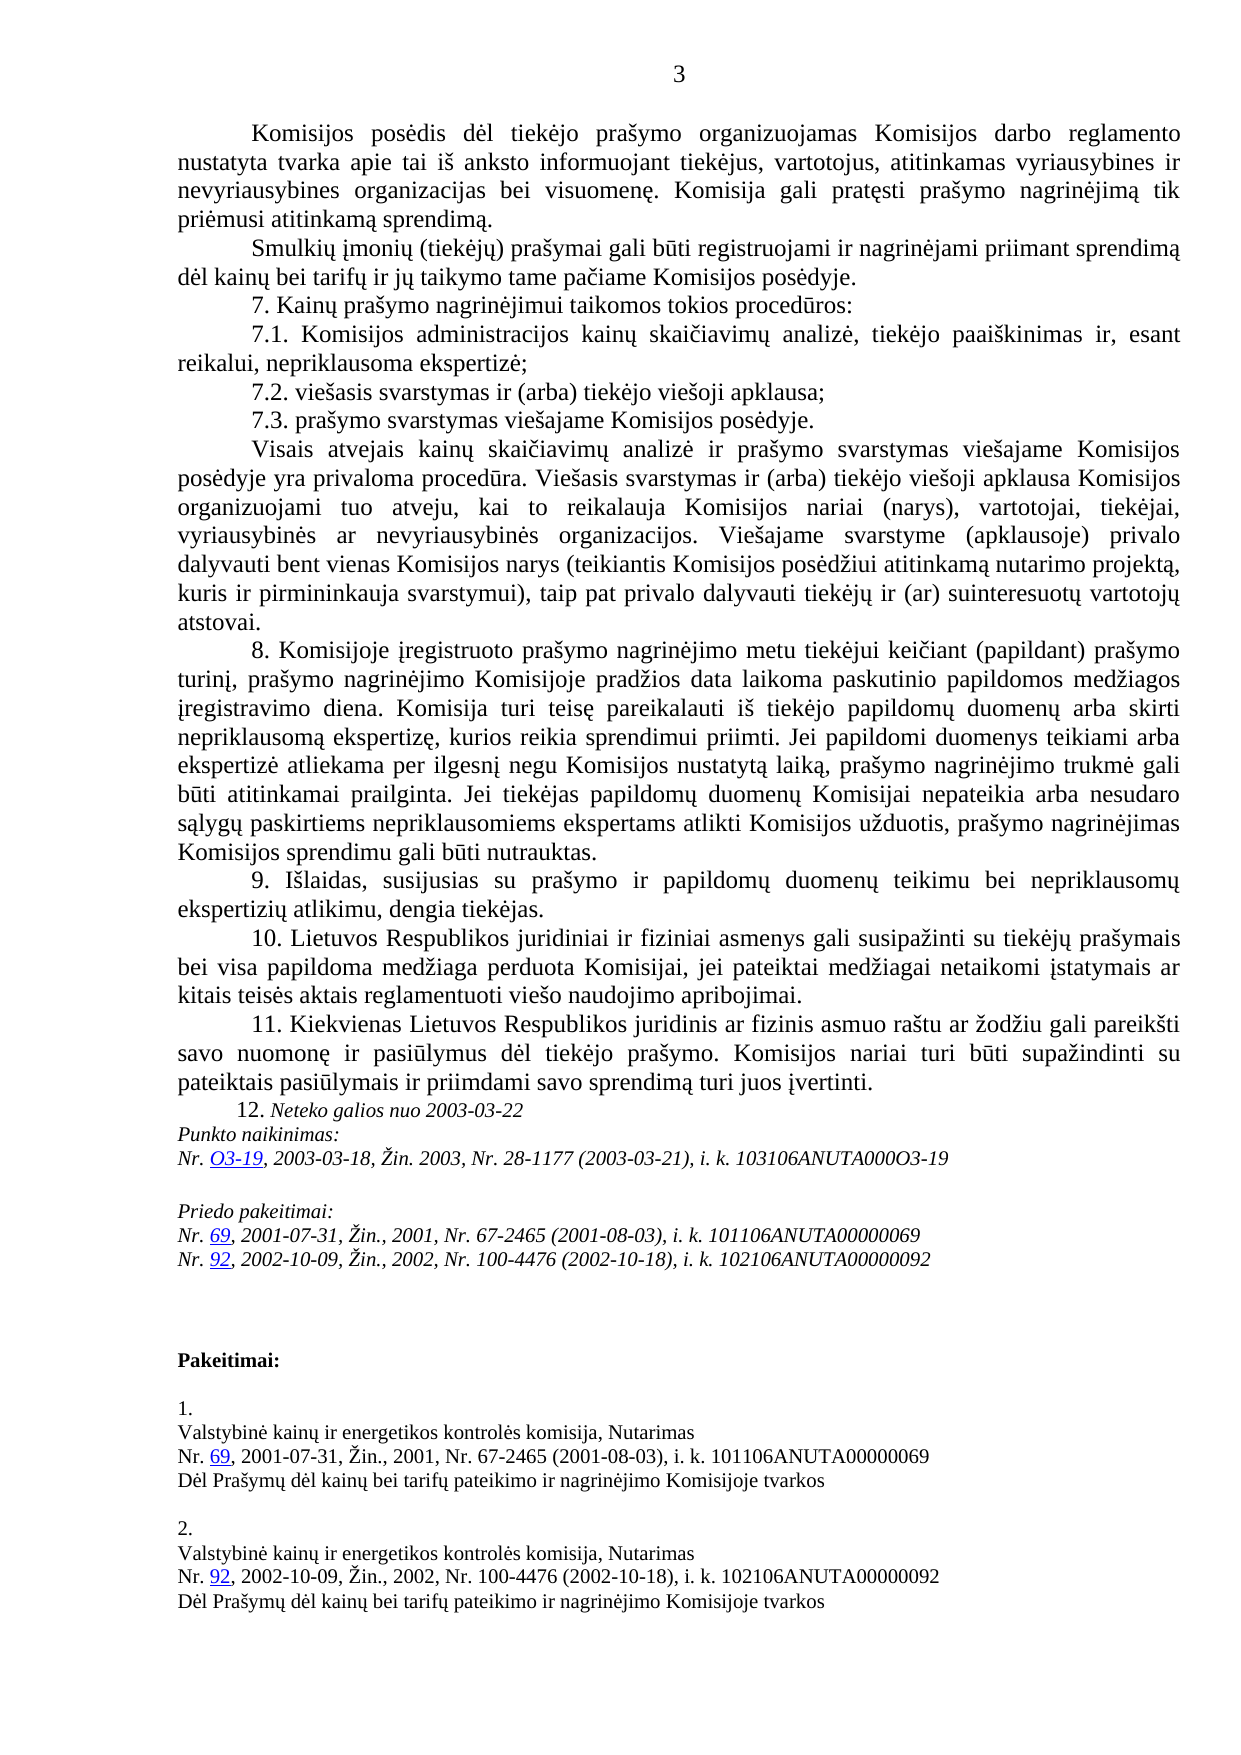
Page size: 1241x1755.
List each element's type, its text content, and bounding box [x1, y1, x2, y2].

text Dėl Prašymų dėl kainų bei tarifų pateikimo ir nagrinėjimo Komisijoje tvarkos [177, 1588, 1181, 1613]
text 7. Kainų prašymo nagrinėjimui taikomos tokios procedūros: [177, 291, 1181, 319]
text Nr. 92, 2002-10-09, Žin., 2002, Nr. 100-4476 (2002-10-18), i. k. 102106ANUTA00000092 [177, 1564, 1181, 1588]
text Nr. 69, 2001-07-31, Žin., 2001, Nr. 67-2465 (2001-08-03), i. k. 101106ANUTA00000069 [177, 1223, 1181, 1247]
text 2. [177, 1516, 1181, 1540]
text Nr. 92, 2002-10-09, Žin., 2002, Nr. 100-4476 (2002-10-18), i. k. 102106ANUTA00000092 [177, 1247, 1181, 1271]
text 7.2. viešasis svarstymas ir (arba) tiekėjo viešoji apklausa; [177, 377, 1181, 406]
text Komisijos posėdis dėl tiekėjo prašymo organizuojamas Komisijos darbo reglamento nustatyta tvarka apie tai iš anksto informuojant tiekėjus, vartotojus, atitinkamas vyriausybines ir nevyriausybines organizacijas bei visuomenę. Komisija gali pratęsti prašymo nagrinėjimą tik priėmusi atitinkamą sprendimą. [177, 118, 1181, 233]
text Dėl Prašymų dėl kainų bei tarifų pateikimo ir nagrinėjimo Komisijoje tvarkos [177, 1468, 1181, 1492]
text Nr. O3-19, 2003-03-18, Žin. 2003, Nr. 28-1177 (2003-03-21), i. k. 103106ANUTA000O3-19 [177, 1146, 1181, 1170]
text Valstybinė kainų ir energetikos kontrolės komisija, Nutarimas [177, 1540, 1181, 1564]
text Nr. 69, 2001-07-31, Žin., 2001, Nr. 67-2465 (2001-08-03), i. k. 101106ANUTA00000069 [177, 1444, 1181, 1468]
text Smulkių įmonių (tiekėjų) prašymai gali būti registruojami ir nagrinėjami priimant sprendimą dėl kainų bei tarifų ir jų taikymo tame pačiame Komisijos posėdyje. [177, 233, 1181, 291]
text 12. Neteko galios nuo 2003-03-22 [177, 1096, 1181, 1122]
text Valstybinė kainų ir energetikos kontrolės komisija, Nutarimas [177, 1420, 1181, 1444]
text Priedo pakeitimai: [177, 1199, 1181, 1223]
text Punkto naikinimas: [177, 1122, 1181, 1146]
text 11. Kiekvienas Lietuvos Respublikos juridinis ar fizinis asmuo raštu ar žodžiu gali pareikšti savo nuomonę ir pasiūlymus dėl tiekėjo prašymo. Komisijos nariai turi būti supažindinti su pateiktais pasiūlymais ir priimdami savo sprendimą turi juos įvertinti. [177, 1009, 1181, 1096]
text 10. Lietuvos Respublikos juridiniai ir fiziniai asmenys gali susipažinti su tiekėjų prašymais bei visa papildoma medžiaga perduota Komisijai, jei pateiktai medžiagai netaikomi įstatymais ar kitais teisės aktais reglamentuoti viešo naudojimo apribojimai. [177, 923, 1181, 1009]
text 7.3. prašymo svarstymas viešajame Komisijos posėdyje. [177, 406, 1181, 434]
text 9. Išlaidas, susijusias su prašymo ir papildomų duomenų teikimu bei nepriklausomų ekspertizių atlikimu, dengia tiekėjas. [177, 866, 1181, 923]
text Pakeitimai: [177, 1348, 1181, 1372]
text 1. [177, 1396, 1181, 1420]
text Visais atvejais kainų skaičiavimų analizė ir prašymo svarstymas viešajame Komisijos posėdyje yra privaloma procedūra. Viešasis svarstymas ir (arba) tiekėjo viešoji apklausa Komisijos organizuojami tuo atveju, kai to reikalauja Komisijos nariai (narys), vartotojai, tiekėjai, vyriausybinės ar nevyriausybinės organizacijos. Viešajame svarstyme (apklausoje) privalo dalyvauti bent vienas Komisijos narys (teikiantis Komisijos posėdžiui atitinkamą nutarimo projektą, kuris ir pirmininkauja svarstymui), taip pat privalo dalyvauti tiekėjų ir (ar) suinteresuotų vartotojų atstovai. [177, 434, 1181, 636]
text 8. Komisijoje įregistruoto prašymo nagrinėjimo metu tiekėjui keičiant (papildant) prašymo turinį, prašymo nagrinėjimo Komisijoje pradžios data laikoma paskutinio papildomos medžiagos įregistravimo diena. Komisija turi teisę pareikalauti iš tiekėjo papildomų duomenų arba skirti nepriklausomą ekspertizę, kurios reikia sprendimui priimti. Jei papildomi duomenys teikiami arba ekspertizė atliekama per ilgesnį negu Komisijos nustatytą laiką, prašymo nagrinėjimo trukmė gali būti atitinkamai prailginta. Jei tiekėjas papildomų duomenų Komisijai nepateikia arba nesudaro sąlygų paskirtiems nepriklausomiems ekspertams atlikti Komisijos užduotis, prašymo nagrinėjimas Komisijos sprendimu gali būti nutrauktas. [177, 636, 1181, 866]
text 7.1. Komisijos administracijos kainų skaičiavimų analizė, tiekėjo paaiškinimas ir, esant reikalui, nepriklausoma ekspertizė; [177, 319, 1181, 377]
